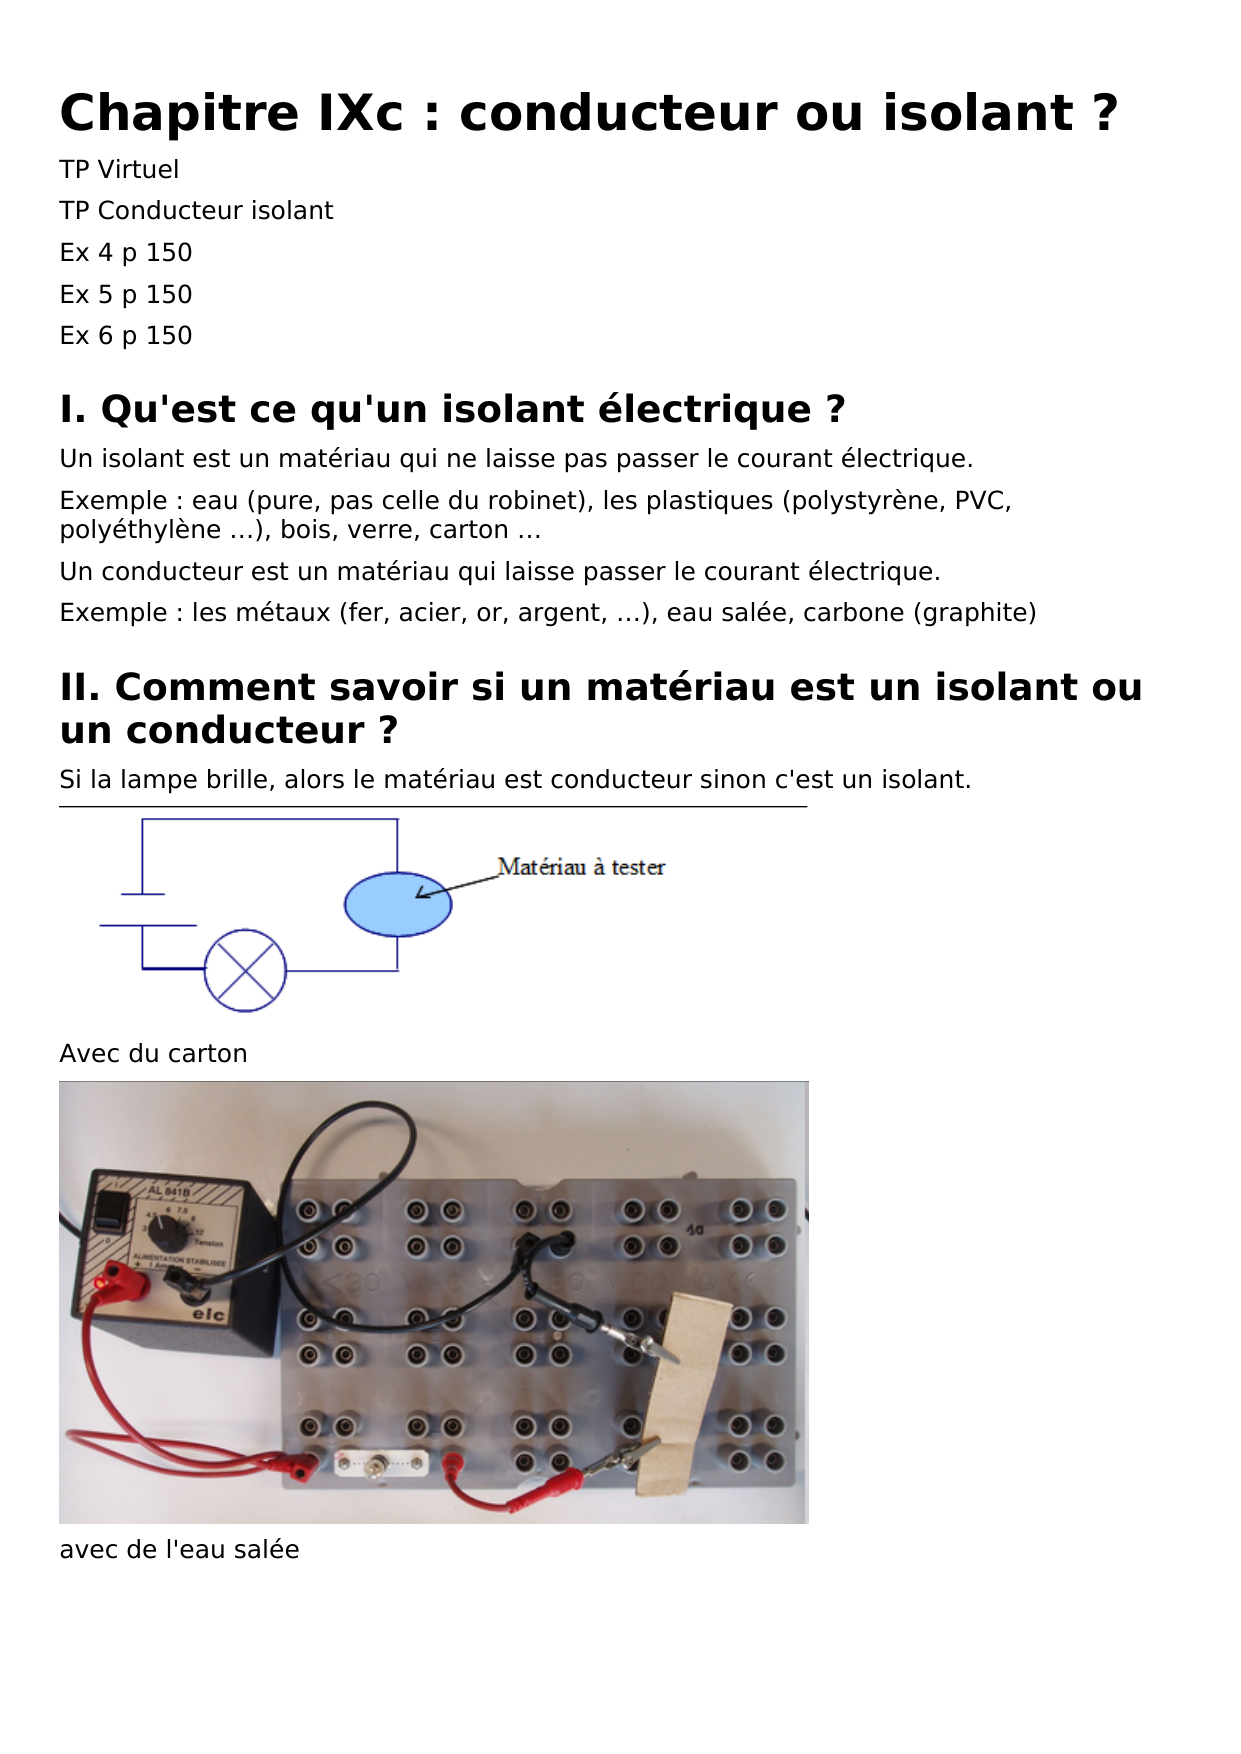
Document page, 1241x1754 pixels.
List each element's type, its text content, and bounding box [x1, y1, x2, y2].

text Exemple : les métaux (fer, acier, or, argent, …), eau salée, carbone (graphite) [59, 598, 1181, 628]
picture [59, 1081, 809, 1524]
text Ex 5 p 150 [59, 280, 1181, 309]
subtitle II. Comment savoir si un matériau est un isolant ou un conducteur ? [59, 665, 1181, 752]
text TP Virtuel [59, 155, 1181, 184]
text Si la lampe brille, alors le matériau est conducteur sinon c'est un isolant. [59, 765, 1181, 794]
subtitle Chapitre IXc : conducteur ou isolant ? [59, 84, 1181, 142]
text Ex 4 p 150 [59, 238, 1181, 267]
subtitle I. Qu'est ce qu'un isolant électrique ? [59, 388, 1181, 432]
text Exemple : eau (pure, pas celle du robinet), les plastiques (polystyrène, PVC, polyéthylène …), bois, verre, carton … [59, 486, 1181, 544]
text Un isolant est un matériau qui ne laisse pas passer le courant électrique. [59, 444, 1181, 473]
text avec de l'eau salée [59, 1536, 1181, 1565]
text TP Conducteur isolant [59, 196, 1181, 226]
picture [59, 806, 808, 1027]
text Un conducteur est un matériau qui laisse passer le courant électrique. [59, 557, 1181, 586]
text Avec du carton [59, 1039, 1181, 1068]
text Ex 6 p 150 [59, 321, 1181, 351]
